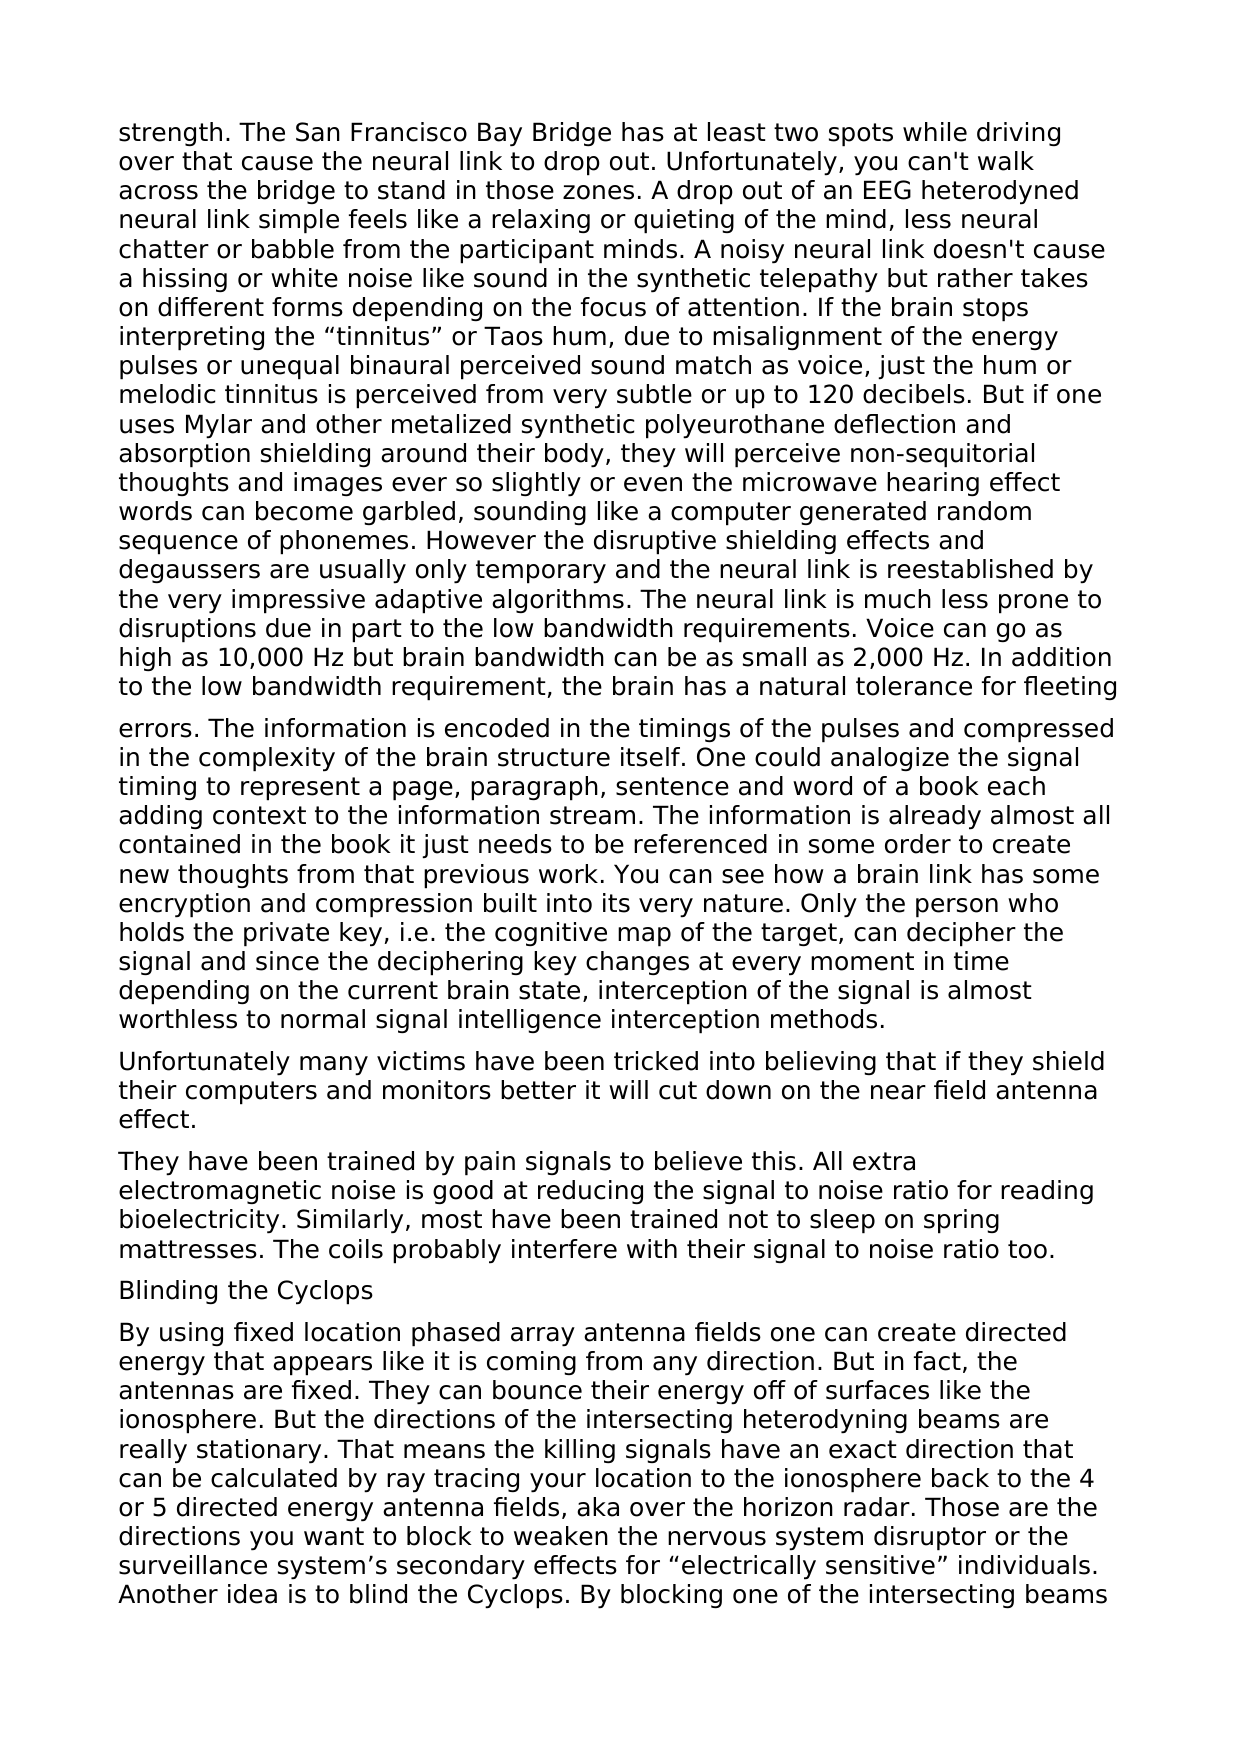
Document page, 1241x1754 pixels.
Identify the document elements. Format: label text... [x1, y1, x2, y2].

text errors. The information is encoded in the timings of the pulses and compressed in the complexity of the brain structure itself. One could analogize the signal timing to represent a page, paragraph, sentence and word of a book each adding context to the information stream. The information is already almost all contained in the book it just needs to be referenced in some order to create new thoughts from that previous work. You can see how a brain link has some encryption and compression built into its very nature. Only the person who holds the private key, i.e. the cognitive map of the target, can decipher the signal and since the deciphering key changes at every moment in time depending on the current brain state, interception of the signal is almost worthless to normal signal intelligence interception methods. [118, 714, 1122, 1035]
text strength. The San Francisco Bay Bridge has at least two spots while driving over that cause the neural link to drop out. Unfortunately, you can't walk across the bridge to stand in those zones. A drop out of an EEG heterodyned neural link simple feels like a relaxing or quieting of the mind, less neural chatter or babble from the participant minds. A noisy neural link doesn't cause a hissing or white noise like sound in the synthetic telepathy but rather takes on different forms depending on the focus of attention. If the brain stops interpreting the “tinnitus” or Taos hum, due to misalignment of the energy pulses or unequal binaural perceived sound match as voice, just the hum or melodic tinnitus is perceived from very subtle or up to 120 decibels. But if one uses Mylar and other metalized synthetic polyeurothane deflection and absorption shielding around their body, they will perceive non-sequitorial thoughts and images ever so slightly or even the microwave hearing effect words can become garbled, sounding like a computer generated random sequence of phonemes. However the disruptive shielding effects and degaussers are usually only temporary and the neural link is reestablished by the very impressive adaptive algorithms. The neural link is much less prone to disruptions due in part to the low bandwidth requirements. Voice can go as high as 10,000 Hz but brain bandwidth can be as small as 2,000 Hz. In addition to the low bandwidth requirement, the brain has a natural tolerance for fleeting [118, 118, 1122, 701]
text By using fixed location phased array antenna fields one can create directed energy that appears like it is coming from any direction. But in fact, the antennas are fixed. They can bounce their energy off of surfaces like the ionosphere. But the directions of the intersecting heterodyning beams are really stationary. That means the killing signals have an exact direction that can be calculated by ray tracing your location to the ionosphere back to the 4 or 5 directed energy antenna fields, aka over the horizon radar. Those are the directions you want to block to weaken the nervous system disruptor or the surveillance system’s secondary effects for “electrically sensitive” individuals. Another idea is to blind the Cyclops. By blocking one of the intersecting beams [118, 1318, 1122, 1610]
text They have been trained by pain signals to believe this. All extra electromagnetic noise is good at reducing the signal to noise ratio for reading bioelectricity. Similarly, most have been trained not to sleep on spring mattresses. The coils probably interfere with their signal to noise ratio too. [118, 1147, 1122, 1264]
text Blinding the Cyclops [118, 1276, 1122, 1306]
text Unfortunately many victims have been tricked into believing that if they shield their computers and monitors better it will cut down on the near field antenna effect. [118, 1047, 1122, 1135]
